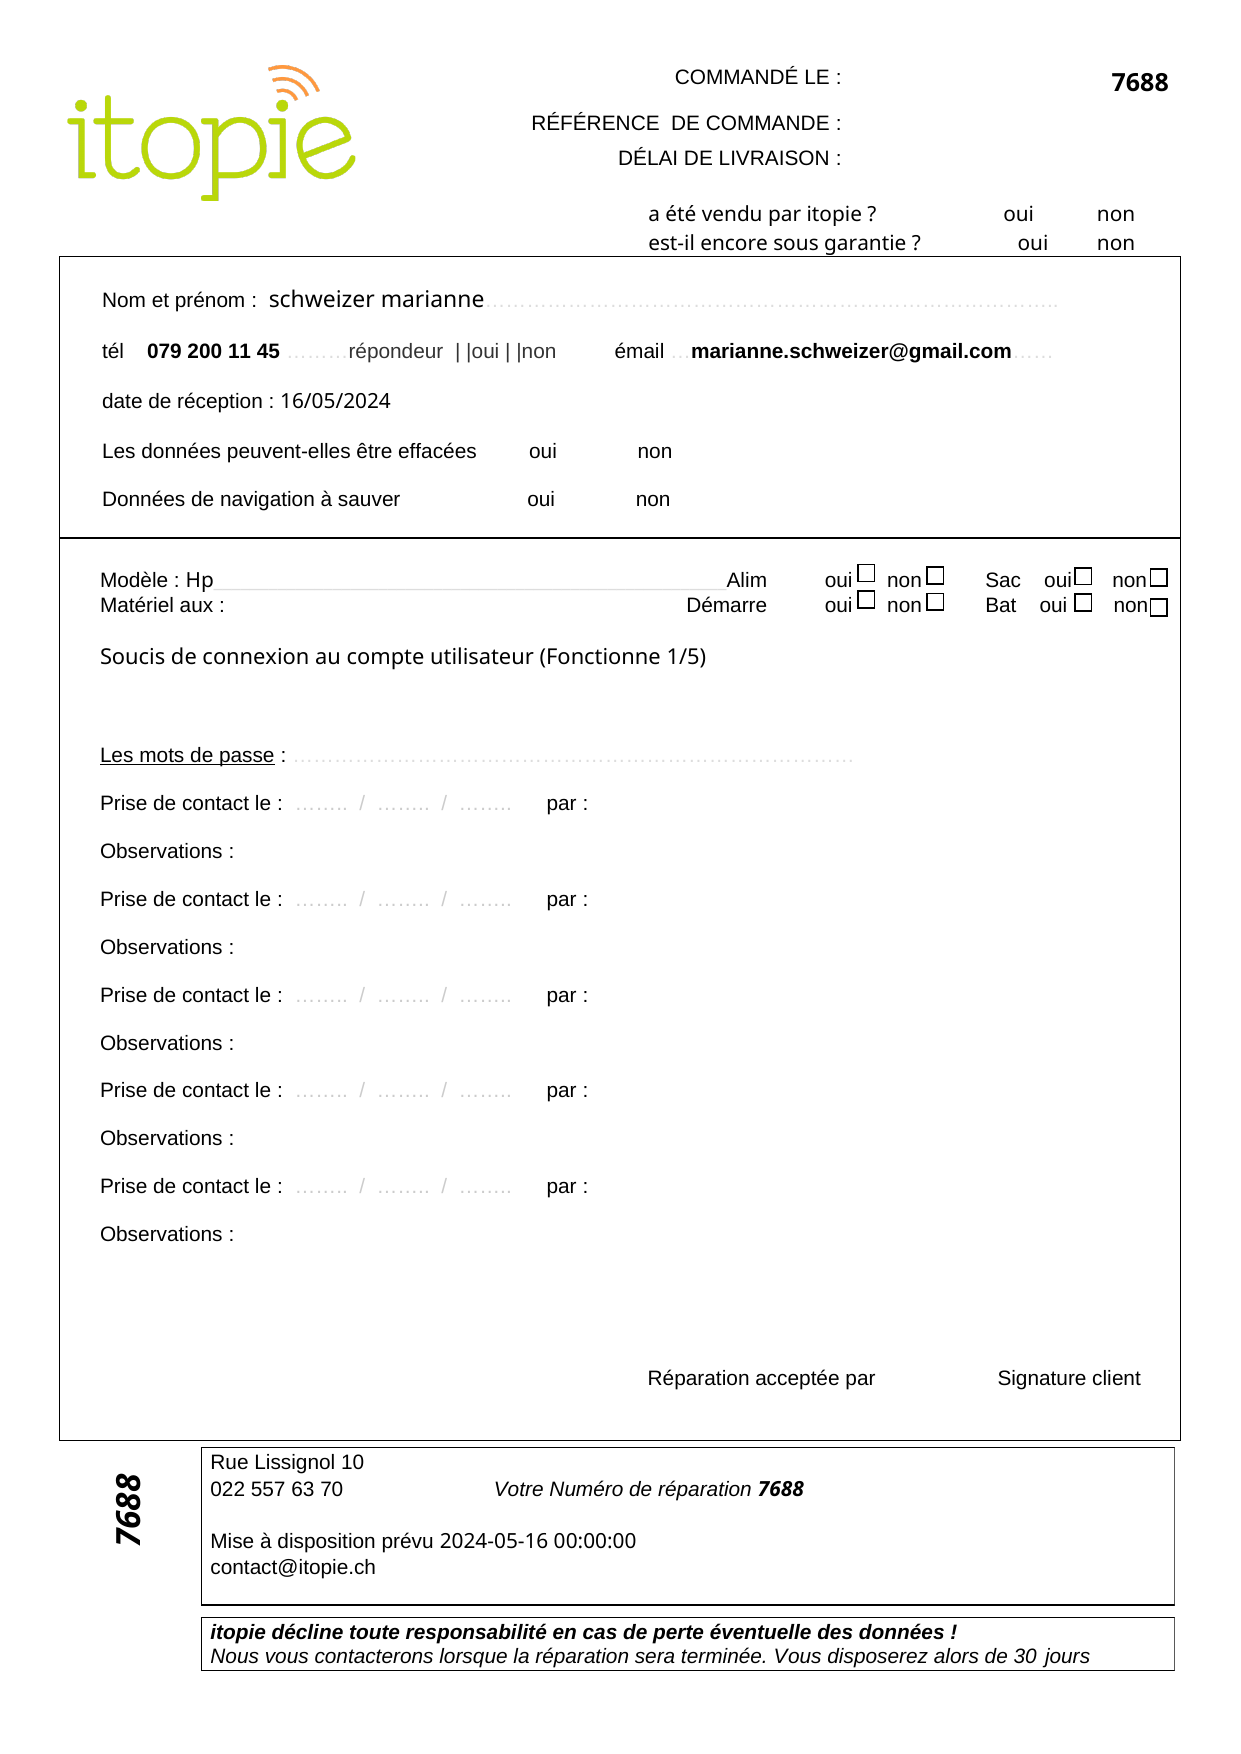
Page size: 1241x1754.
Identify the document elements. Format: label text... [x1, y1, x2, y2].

table_header 7688 [59, 1441, 195, 1677]
text Les données peuvent-elles être effacées oui non [60, 436, 1180, 463]
text Matériel aux : Démarre oui non Bat oui non [60, 590, 1180, 617]
text Prise de contact le : …….. / …….. / …….. par : [60, 883, 1180, 911]
text Observations : [60, 1123, 1180, 1150]
text Nom et prénom : schweizer marianne……………………………………………………………………….. [60, 280, 1180, 314]
text Observations : [60, 836, 1180, 863]
text Modèle : Hp Alim oui non Sac oui non [948, 562, 1180, 590]
text Réparation acceptée par Signature client [60, 1363, 1180, 1390]
table_header 7688 [847, 59, 1180, 104]
table_cell [847, 105, 1180, 140]
text Observations : [60, 931, 1180, 958]
table_cell DÉLAI DE LIVRAISON : [490, 140, 847, 175]
picture [67, 65, 356, 201]
table_header COMMANDÉ LE : [490, 59, 847, 104]
text tél 079 200 11 45 ………répondeur | |oui | |non émail …marianne.schweizer@gmail.com…… [60, 335, 1180, 362]
text Modèle : Hp Alim oui non Sac oui non [879, 562, 925, 590]
text Observations : [60, 1219, 1180, 1246]
text Prise de contact le : …….. / …….. / …….. par : [60, 1171, 1180, 1198]
table_cell [847, 140, 1180, 175]
text Données de navigation à sauver oui non [60, 484, 1180, 511]
text date de réception : 16/05/2024 [60, 383, 1180, 415]
table_cell itopie décline toute responsabilité en cas de perte éventuelle des données ! Nous vous contacterons lorsque la réparation sera terminée. Vous disposerez alors de 30 jours [195, 1611, 1180, 1677]
table_cell RÉFÉRENCE DE COMMANDE : [490, 105, 847, 140]
text Les mots de passe : ……………………………………………………………………… [60, 740, 1180, 767]
text Prise de contact le : …….. / …….. / …….. par : [60, 1075, 1180, 1102]
text Prise de contact le : …….. / …….. / …….. par : [60, 788, 1180, 815]
text Soucis de connexion au compte utilisateur (Fonctionne 1/5) [60, 638, 1180, 671]
table_header Rue Lissignol 10 022 557 63 70 Votre Numéro de réparation 7688 Mise à disposition prévu 2024-05-16 00:00:00 contact@itopie.ch [195, 1441, 1180, 1611]
text Modèle : Hp Alim oui non Sac oui non [60, 562, 856, 590]
text est-il encore sous garantie ? oui non [59, 228, 1181, 256]
text a été vendu par itopie ? oui non [59, 199, 1181, 228]
text Prise de contact le : …….. / …….. / …….. par : [60, 979, 1180, 1006]
text Observations : [60, 1027, 1180, 1054]
